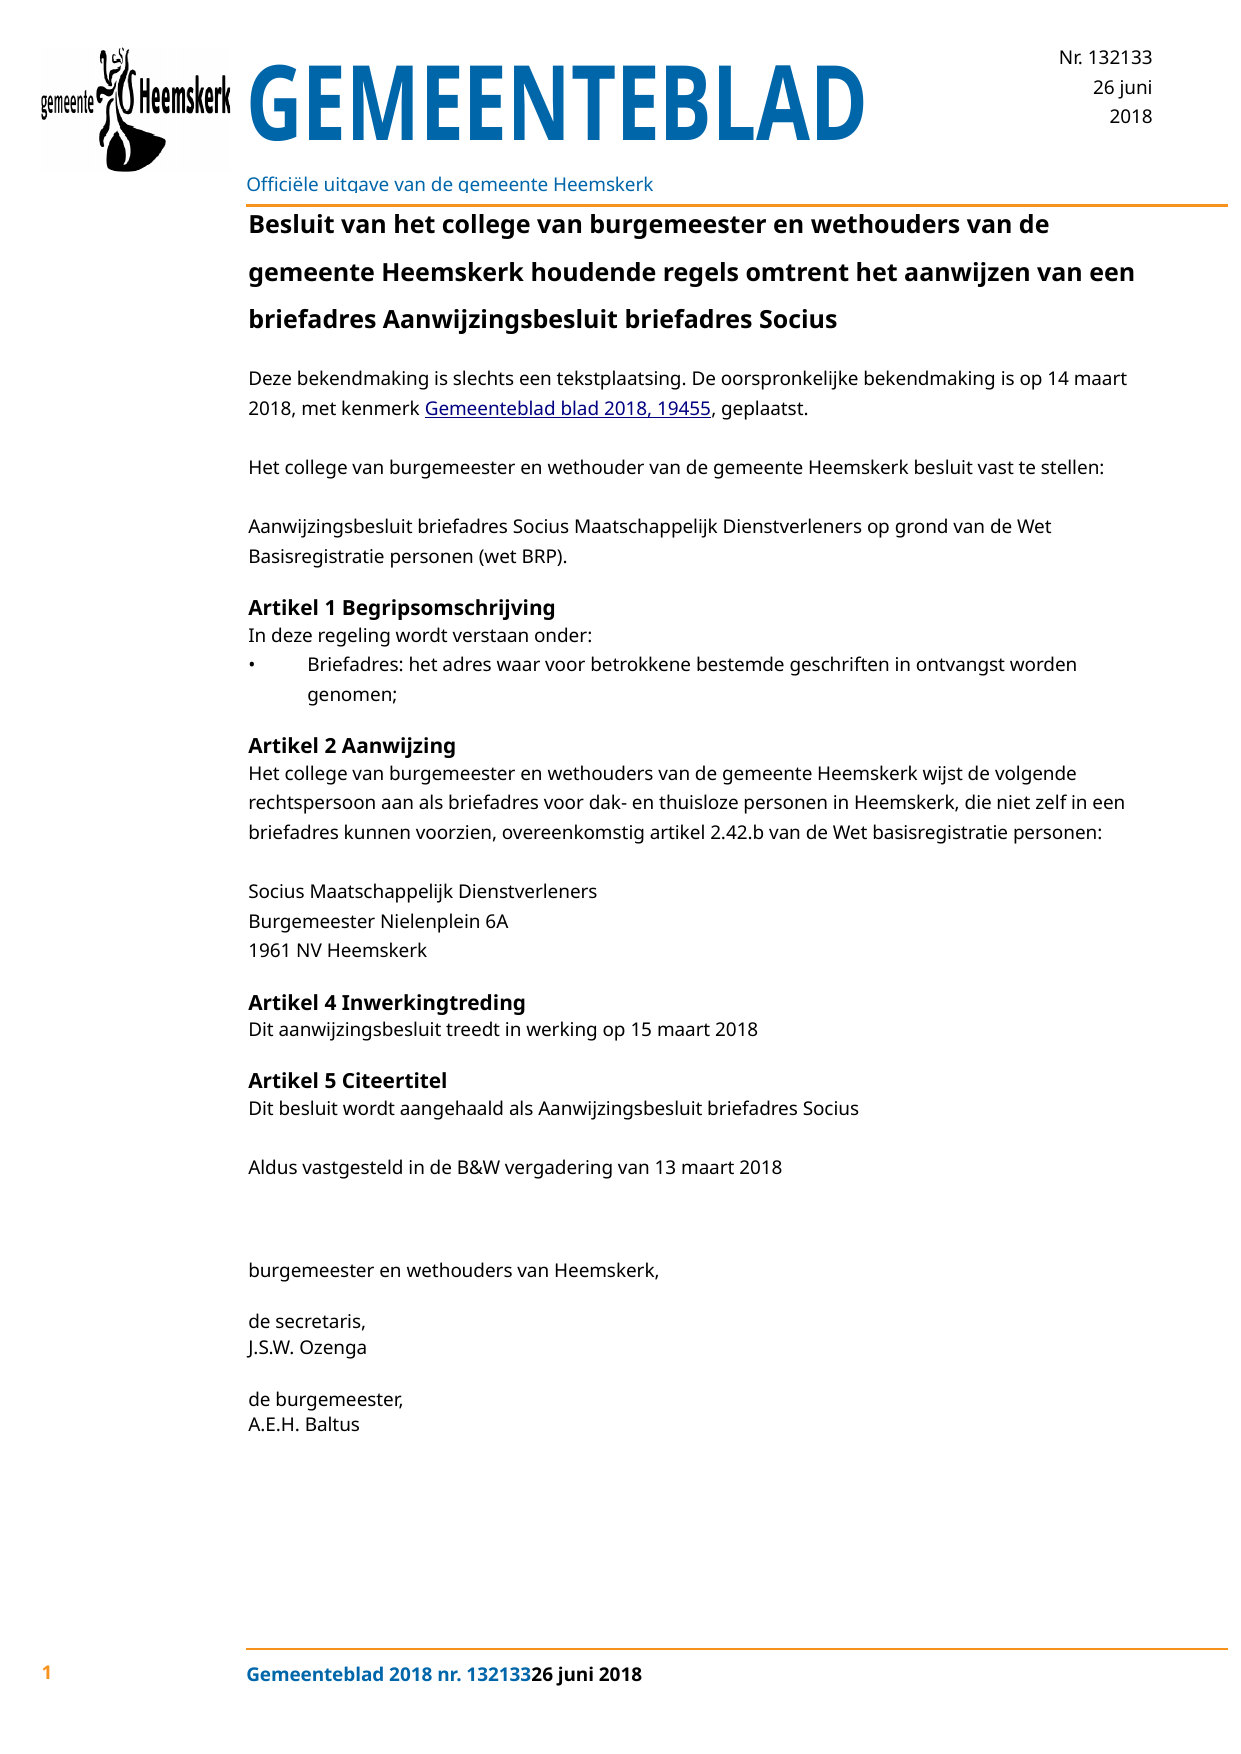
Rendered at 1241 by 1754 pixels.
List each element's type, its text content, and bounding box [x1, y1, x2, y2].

text J.S.W. Ozenga [248, 1334, 1152, 1360]
text A.E.H. Baltus [248, 1412, 1152, 1437]
text Deze bekendmaking is slechts een tekstplaatsing. De oorspronkelijke bekendmaking is op 14 maart 2018, met kenmerk Gemeenteblad blad 2018, 19455, geplaatst. [248, 366, 1152, 421]
text Besluit van het college van burgemeester en wethouders van de gemeente Heemskerk houdende regels omtrent het aanwijzen van een briefadres Aanwijzingsbesluit briefadres Socius [248, 207, 1152, 336]
text de burgemeester, [248, 1386, 1152, 1412]
text de secretaris, [248, 1309, 1152, 1334]
text burgemeester en wethouders van Heemskerk, [248, 1257, 1152, 1283]
text Aldus vastgesteld in de B&W vergadering van 13 maart 2018 [248, 1154, 1152, 1180]
text Artikel 5 Citeertitel [248, 1067, 1152, 1095]
text Dit aanwijzingsbesluit treedt in werking op 15 maart 2018 [248, 1016, 1152, 1042]
text Artikel 1 Begripsomschrijving [248, 593, 1152, 622]
text Aanwijzingsbesluit briefadres Socius Maatschappelijk Dienstverleners op grond van de Wet Basisregistratie personen (wet BRP). [248, 513, 1152, 569]
text In deze regeling wordt verstaan onder: [248, 622, 1152, 648]
text Artikel 4 Inwerkingtreding [248, 988, 1152, 1016]
text Socius Maatschappelijk Dienstverleners [248, 878, 1152, 904]
picture [41, 47, 231, 172]
list Briefadres: het adres waar voor betrokkene bestemde geschriften in ontvangst worden genomen; [248, 651, 1152, 707]
text Het college van burgemeester en wethouder van de gemeente Heemskerk besluit vast te stellen: [248, 454, 1152, 480]
text Burgemeester Nielenplein 6A [248, 908, 1152, 933]
text Het college van burgemeester en wethouders van de gemeente Heemskerk wijst de volgende rechtspersoon aan als briefadres voor dak- en thuisloze personen in Heemskerk, die niet zelf in een briefadres kunnen voorzien, overeenkomstig artikel 2.42.b van de Wet basisregistratie personen: [248, 760, 1152, 845]
text 1961 NV Heemskerk [248, 937, 1152, 963]
text Artikel 2 Aanwijzing [248, 731, 1152, 760]
text Dit besluit wordt aangehaald als Aanwijzingsbesluit briefadres Socius [248, 1095, 1152, 1121]
